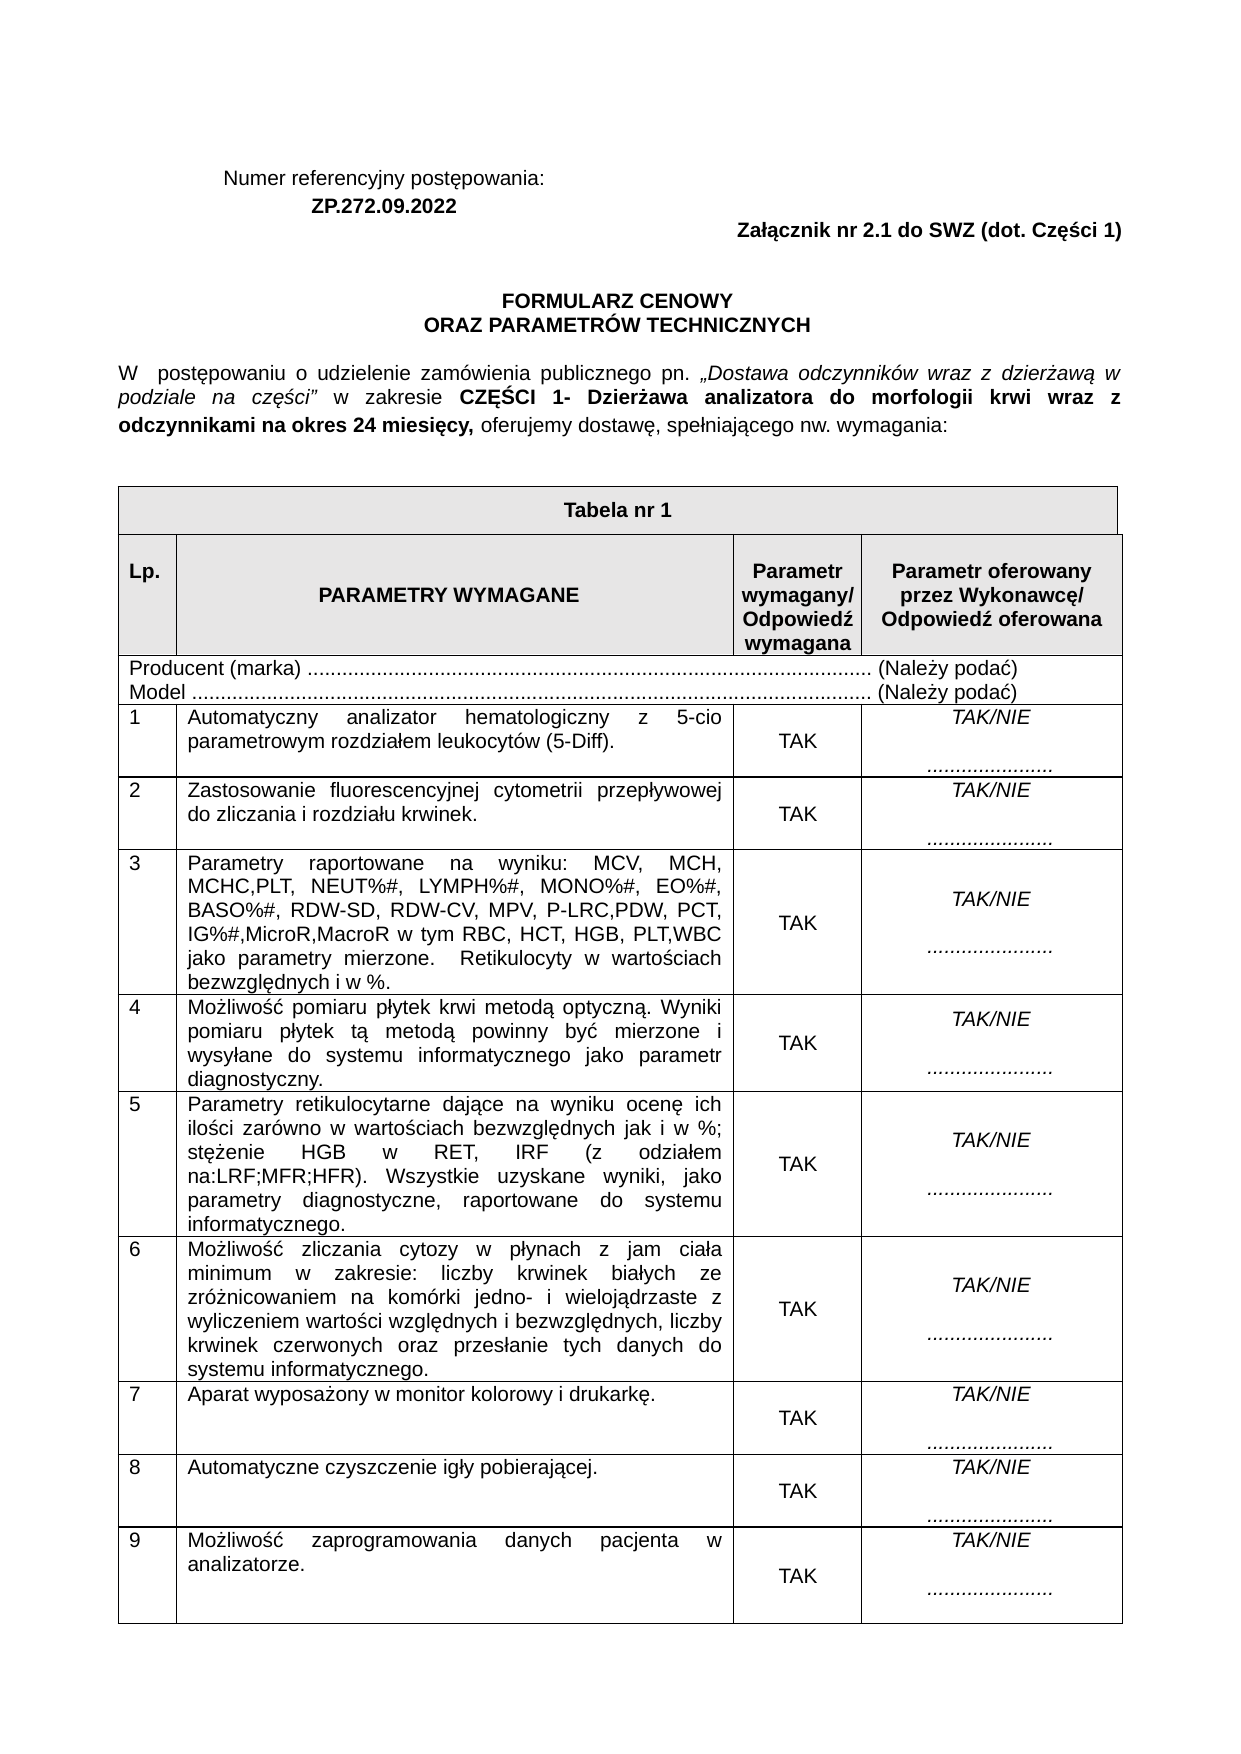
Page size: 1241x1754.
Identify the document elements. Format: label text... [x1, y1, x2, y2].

table_cell TAK/NIE ...................... [862, 1382, 1122, 1453]
table_cell 5 [119, 1092, 176, 1236]
table_cell Parametr wymagany/ Odpowiedź wymagana [734, 535, 861, 654]
table_header [1118, 486, 1122, 534]
table_cell Automatyczny analizator hematologiczny z 5-cio parametrowym rozdziałem leukocytów (5-Diff). [177, 705, 733, 776]
table_cell Możliwość zaprogramowania danych pacjenta w analizatorze. [177, 1528, 733, 1623]
table_cell 3 [119, 850, 176, 994]
table_cell TAK/NIE ...................... [862, 1092, 1122, 1236]
table_cell TAK [734, 778, 861, 849]
text Numer referencyjny postępowania: [118, 166, 650, 190]
table_cell TAK/NIE ...................... [862, 1237, 1122, 1381]
table_cell TAK [734, 1455, 861, 1526]
table_header Tabela nr 1 [119, 487, 1117, 534]
text ORAZ PARAMETRÓW TECHNICZNYCH [118, 313, 1122, 337]
table_cell 2 [119, 778, 176, 849]
table_cell Parametry raportowane na wyniku: MCV, MCH, MCHC,PLT, NEUT%#, LYMPH%#, MONO%#, EO%#, BASO%#, RDW-SD, RDW-CV, MPV, P-LRC,PDW, PCT, IG%#,MicroR,MacroR w tym RBC, HCT, HGB, PLT,WBC jako parametry mierzone. Retikulocyty w wartościach bezwzględnych i w %. [177, 850, 733, 994]
table_cell TAK [734, 1528, 861, 1623]
table_cell Automatyczne czyszczenie igły pobierającej. [177, 1455, 733, 1526]
table_cell 9 [119, 1528, 176, 1623]
table_cell TAK [734, 1382, 861, 1453]
table_cell TAK/NIE ...................... [862, 705, 1122, 776]
table_cell 6 [119, 1237, 176, 1381]
table_cell TAK [734, 1237, 861, 1381]
table_cell TAK/NIE ...................... [862, 995, 1122, 1091]
table_cell PARAMETRY WYMAGANE [177, 535, 733, 654]
table_cell TAK [734, 1092, 861, 1236]
table_cell Lp. [119, 535, 176, 654]
table_cell 1 [119, 705, 176, 776]
table_cell TAK [734, 705, 861, 776]
table_cell Możliwość zliczania cytozy w płynach z jam ciała minimum w zakresie: liczby krwinek białych ze zróżnicowaniem na komórki jedno- i wielojądrzaste z wyliczeniem wartości względnych i bezwzględnych, liczby krwinek czerwonych oraz przesłanie tych danych do systemu informatycznego. [177, 1237, 733, 1381]
table_cell TAK/NIE ...................... [862, 778, 1122, 849]
table_cell Parametry retikulocytarne dające na wyniku ocenę ich ilości zarówno w wartościach bezwzględnych jak i w %; stężenie HGB w RET, IRF (z odziałem na:LRF;MFR;HFR). Wszystkie uzyskane wyniki, jako parametry diagnostyczne, raportowane do systemu informatycznego. [177, 1092, 733, 1236]
table_cell Producent (marka) .................................................................................................. (Należy podać) Model ...................................................................................................................... (Należy podać) [119, 656, 1122, 703]
table_cell TAK/NIE ...................... [862, 1528, 1122, 1623]
table_cell Aparat wyposażony w monitor kolorowy i drukarkę. [177, 1382, 733, 1453]
text Załącznik nr 2.1 do SWZ (dot. Części 1) [118, 217, 1122, 241]
text ZP.272.09.2022 [118, 193, 650, 217]
table_cell 7 [119, 1382, 176, 1453]
table_cell TAK/NIE ...................... [862, 1455, 1122, 1526]
table_cell Parametr oferowany przez Wykonawcę/ Odpowiedź oferowana [862, 535, 1122, 654]
table_cell TAK [734, 850, 861, 994]
table_cell 4 [119, 995, 176, 1091]
text W postępowaniu o udzielenie zamówienia publicznego pn. „Dostawa odczynników wraz z dzierżawą w podziale na części” w zakresie CZĘŚCI 1- Dzierżawa analizatora do morfologii krwi wraz z odczynnikami na okres 24 miesięcy, oferujemy dostawę, spełniającego nw. wymagania: [118, 361, 1122, 438]
table_cell TAK/NIE ...................... [862, 850, 1122, 994]
table_cell Zastosowanie fluorescencyjnej cytometrii przepływowej do zliczania i rozdziału krwinek. [177, 778, 733, 849]
text FORMULARZ CENOWY [118, 289, 1122, 313]
table_cell Możliwość pomiaru płytek krwi metodą optyczną. Wyniki pomiaru płytek tą metodą powinny być mierzone i wysyłane do systemu informatycznego jako parametr diagnostyczny. [177, 995, 733, 1091]
table_cell 8 [119, 1455, 176, 1526]
table_cell TAK [734, 995, 861, 1091]
